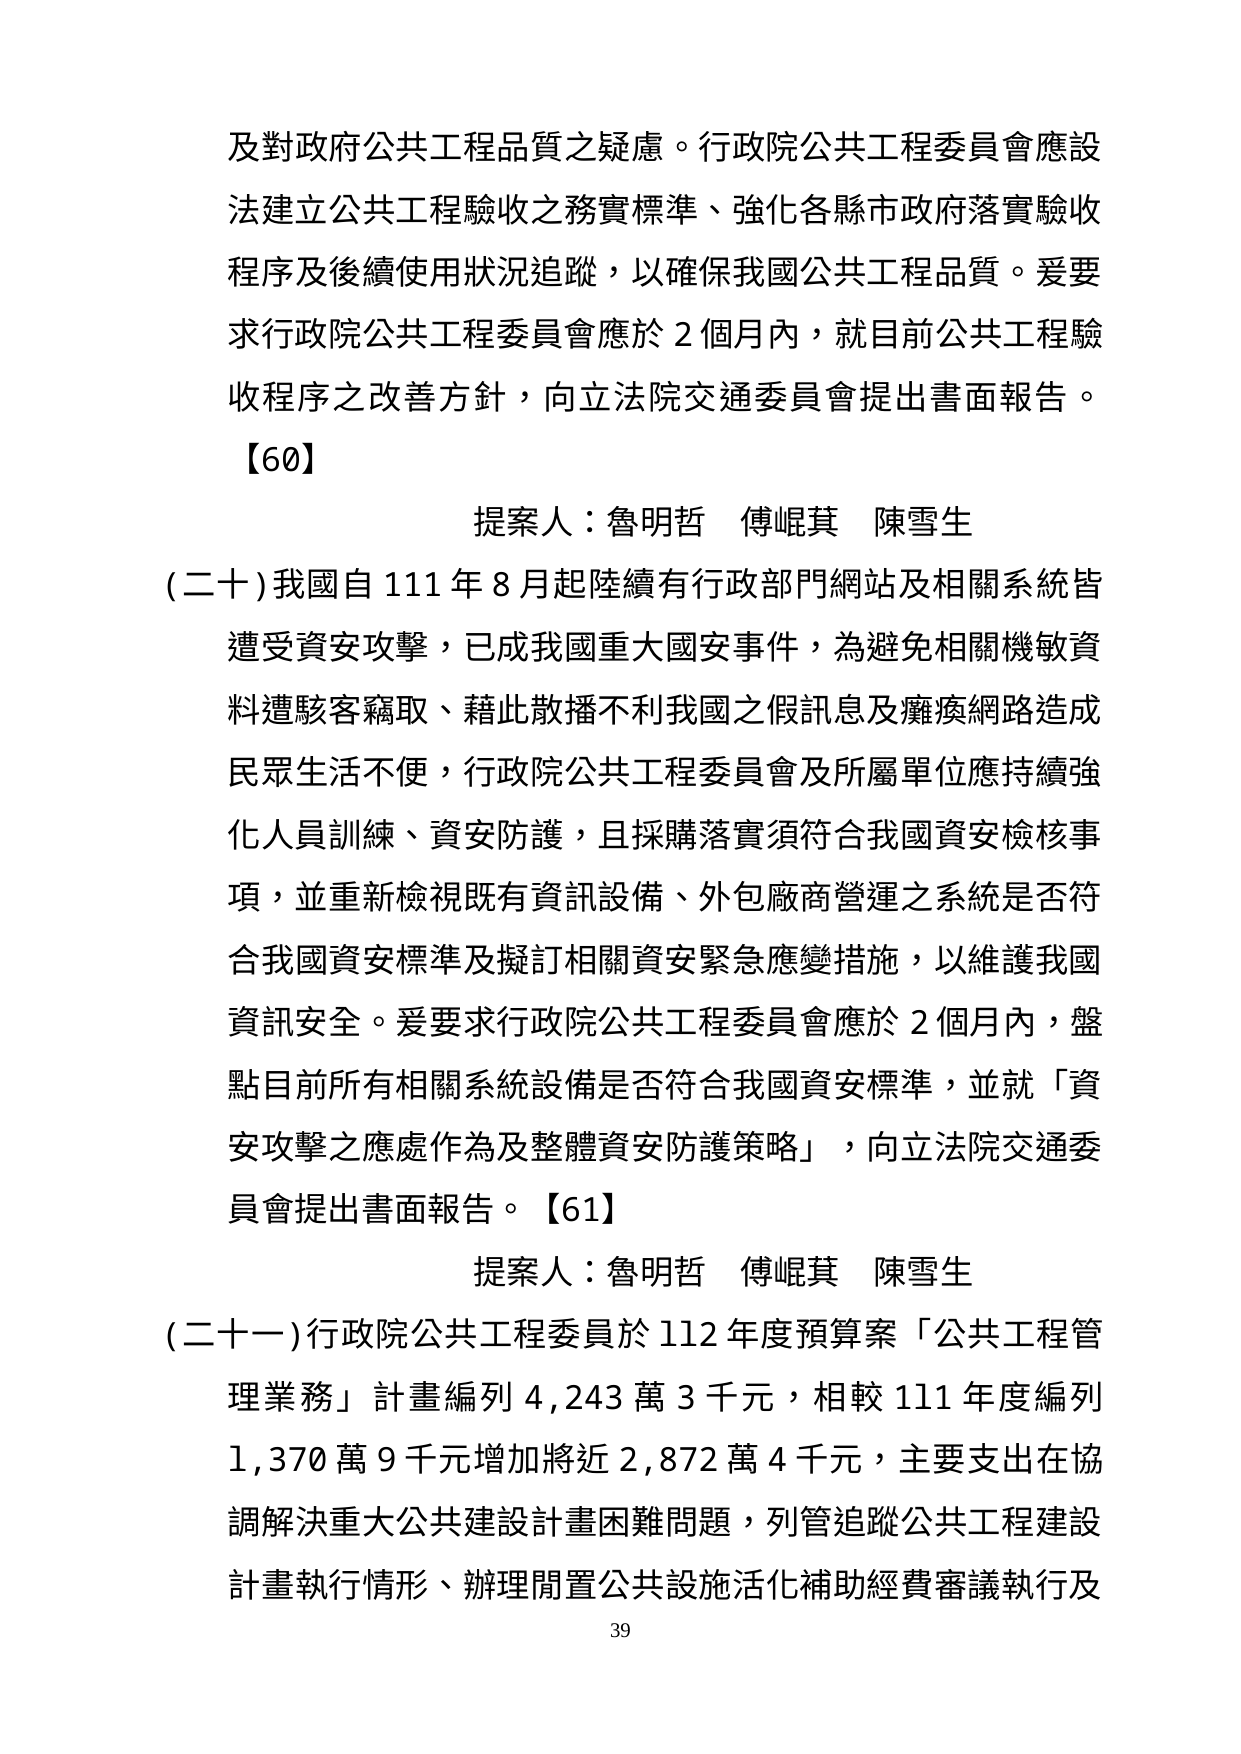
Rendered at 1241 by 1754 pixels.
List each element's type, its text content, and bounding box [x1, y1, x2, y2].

text 提案人：魯明哲 傅崐萁 陳雪生 [473, 478, 1117, 541]
subtitle (二十一)行政院公共工程委員於ll2年度預算案「公共工程管理業務」計畫編列4,243萬3千元，相較1l1年度編列l,370萬9千元增加將近2,872萬4千元，主要支出在協調解決重大公共建設計畫困難問題，列管追蹤公共工程建設計畫執行情形、辦理閒置公共設施活化補助經費審議執行及 [161, 1291, 1104, 1603]
subtitle (二十)我國自111年8月起陸續有行政部門網站及相關系統皆遭受資安攻擊，已成我國重大國安事件，為避免相關機敏資料遭駭客竊取、藉此散播不利我國之假訊息及癱瘓網路造成民眾生活不便，行政院公共工程委員會及所屬單位應持續強化人員訓練、資安防護，且採購落實須符合我國資安檢核事項，並重新檢視既有資訊設備、外包廠商營運之系統是否符合我國資安標準及擬訂相關資安緊急應變措施，以維護我國資訊安全。爰要求行政院公共工程委員會應於2個月內，盤點目前所有相關系統設備是否符合我國資安標準，並就「資安攻擊之應處作為及整體資安防護策略」，向立法院交通委員會提出書面報告。【61】 [161, 541, 1104, 1228]
text 提案人：魯明哲 傅崐萁 陳雪生 [473, 1228, 1117, 1291]
subtitle 及對政府公共工程品質之疑慮。行政院公共工程委員會應設法建立公共工程驗收之務實標準、強化各縣市政府落實驗收程序及後續使用狀況追蹤，以確保我國公共工程品質。爰要求行政院公共工程委員會應於2個月內，就目前公共工程驗收程序之改善方針，向立法院交通委員會提出書面報告。【60】 [161, 103, 1104, 478]
